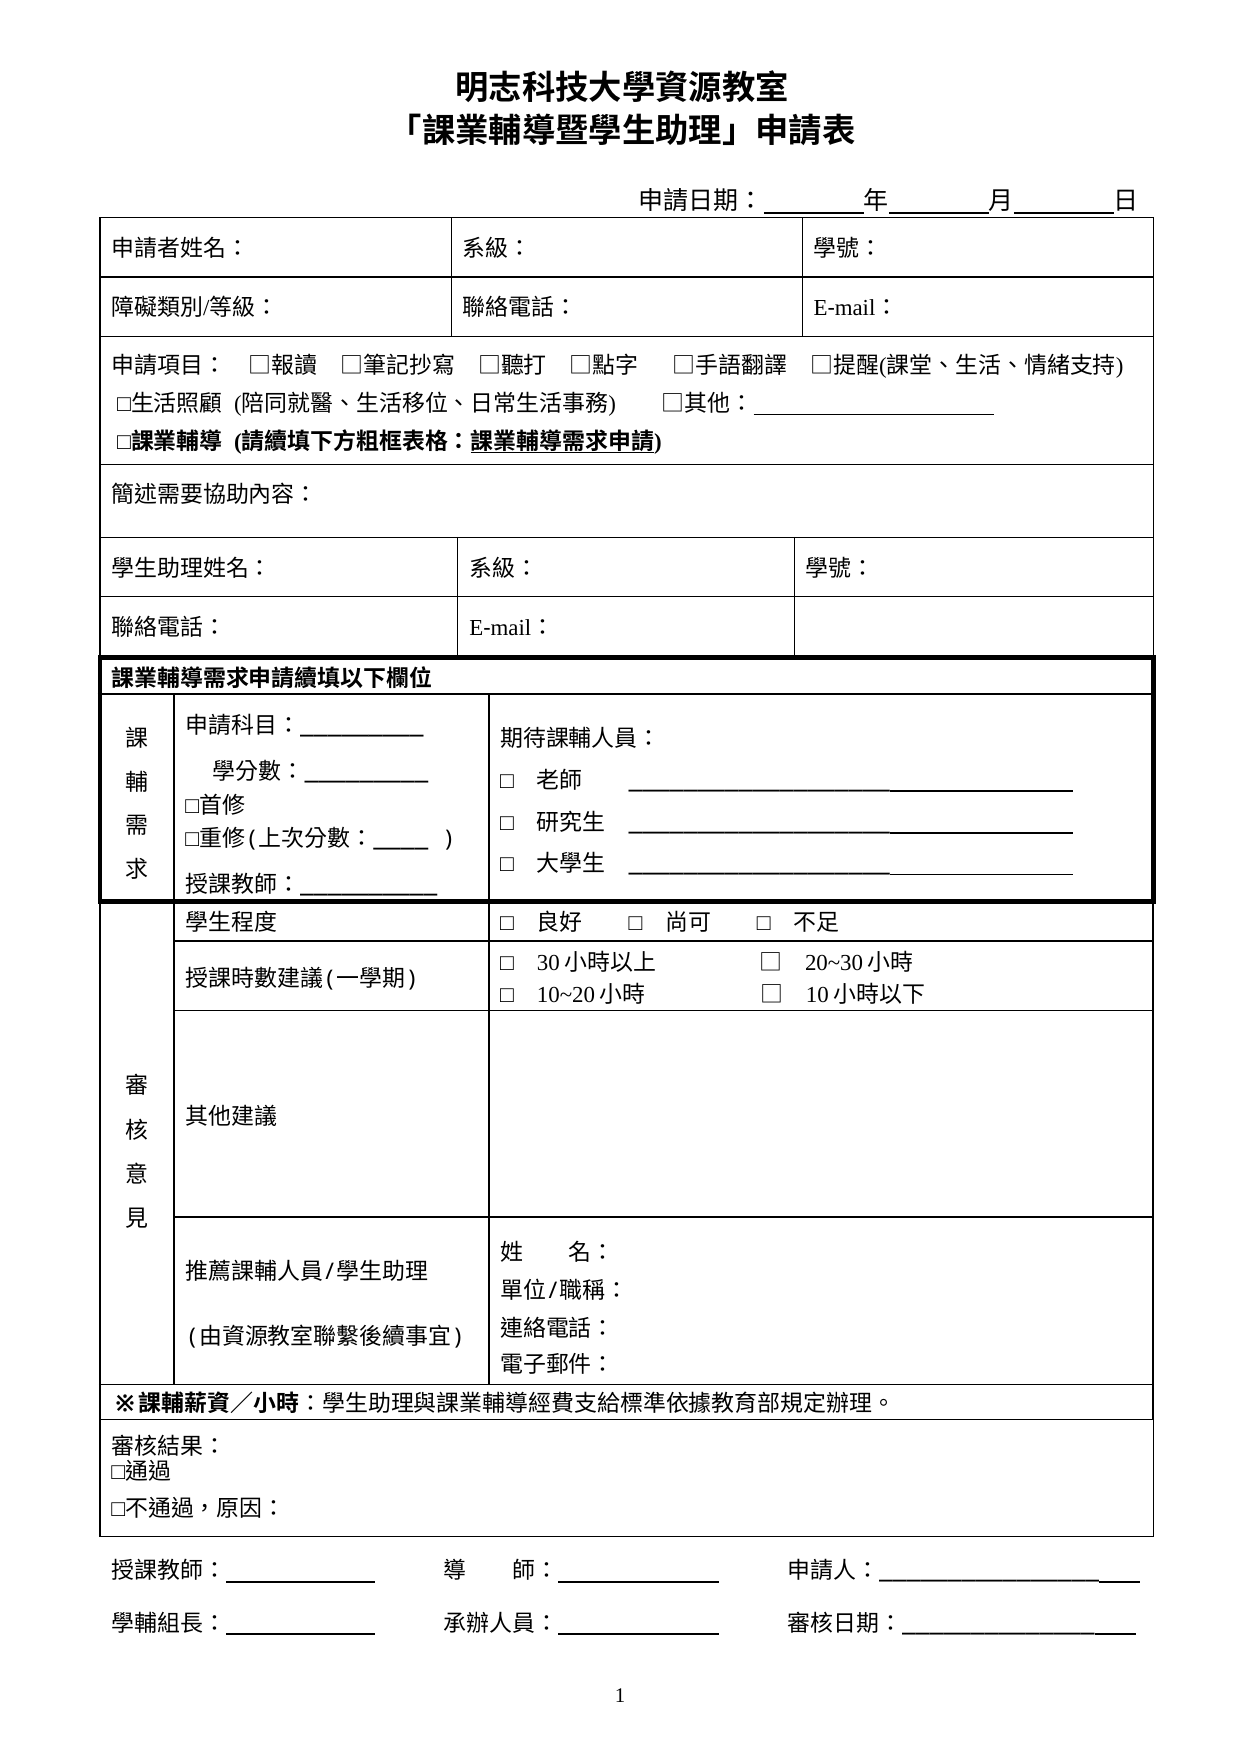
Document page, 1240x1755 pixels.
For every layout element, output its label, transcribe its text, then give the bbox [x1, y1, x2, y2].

table_cell 審 核 意 見 [101, 904, 173, 1383]
table_cell [795, 597, 1153, 655]
table_cell 審核結果： □通過 □不通過，原因： [101, 1420, 1153, 1536]
table_cell 學生程度 [175, 904, 488, 940]
table_cell 授課時數建議(一學期) [175, 942, 488, 1009]
table_cell [490, 1011, 1152, 1216]
table_cell 聯絡電話： [101, 597, 457, 655]
table_cell 授課教師： 導 師： 申請人：________________ 學輔組長： 承辦人員： 審核日期：______________ [100, 1537, 1153, 1641]
table_cell 簡述需要協助內容： [101, 465, 1153, 537]
table_cell 課 輔 需 求 [102, 695, 173, 899]
table_cell E‐mail： [458, 597, 794, 655]
text 申請日期： 年 月 日 [89, 181, 1151, 217]
table_cell □ 良好 □ 尚可 □ 不足 [490, 904, 1152, 940]
table_cell ※課輔薪資／小時：學生助理與課業輔導經費支給標準依據教育部規定辦理。 [101, 1385, 1152, 1418]
table_cell 申請科目：_________ 學分數：_________ □首修 □重修(上次分數：____ ) 授課教師：__________ [175, 695, 488, 899]
table_cell 期待課輔人員： □ 老師 ___________________ □ 研究生 ___________________ □ 大學生 ___________________ [490, 695, 1151, 899]
table_header 申請者姓名： [101, 218, 451, 276]
table_cell 姓 名： 單位/職稱： 連絡電話： 電子郵件： [490, 1218, 1152, 1383]
subtitle 「課業輔導暨學生助理」申請表 [93, 108, 1151, 151]
subtitle 明志科技大學資源教室 [93, 65, 1151, 108]
table_cell 課業輔導需求申請續填以下欄位 [102, 660, 1151, 693]
table_cell 聯絡電話： [452, 278, 802, 336]
table_cell 障礙類別/等級： [101, 278, 451, 336]
table_cell 系級： [458, 538, 794, 596]
table_header 學號： [803, 218, 1153, 276]
table_cell E‐mail： [803, 278, 1153, 336]
table_header 系級： [452, 218, 802, 276]
table_cell □ 30小時以上 □ 20~30小時 □ 10~20小時 □ 10小時以下 [490, 942, 1152, 1009]
table_cell 推薦課輔人員/學生助理 (由資源教室聯繫後續事宜) [175, 1218, 488, 1383]
table_cell 學號： [795, 538, 1153, 596]
table_cell 學生助理姓名： [101, 538, 457, 596]
table_cell 申請項目： □報讀 □筆記抄寫 □聽打 □點字 □手語翻譯 □提醒(課堂、生活、情緒支持) □生活照顧 (陪同就醫、生活移位、日常生活事務) □其他： □課業輔導 (請續填下方粗框表格：課業輔導需求申請) [101, 337, 1153, 464]
table_cell 其他建議 [175, 1011, 488, 1216]
